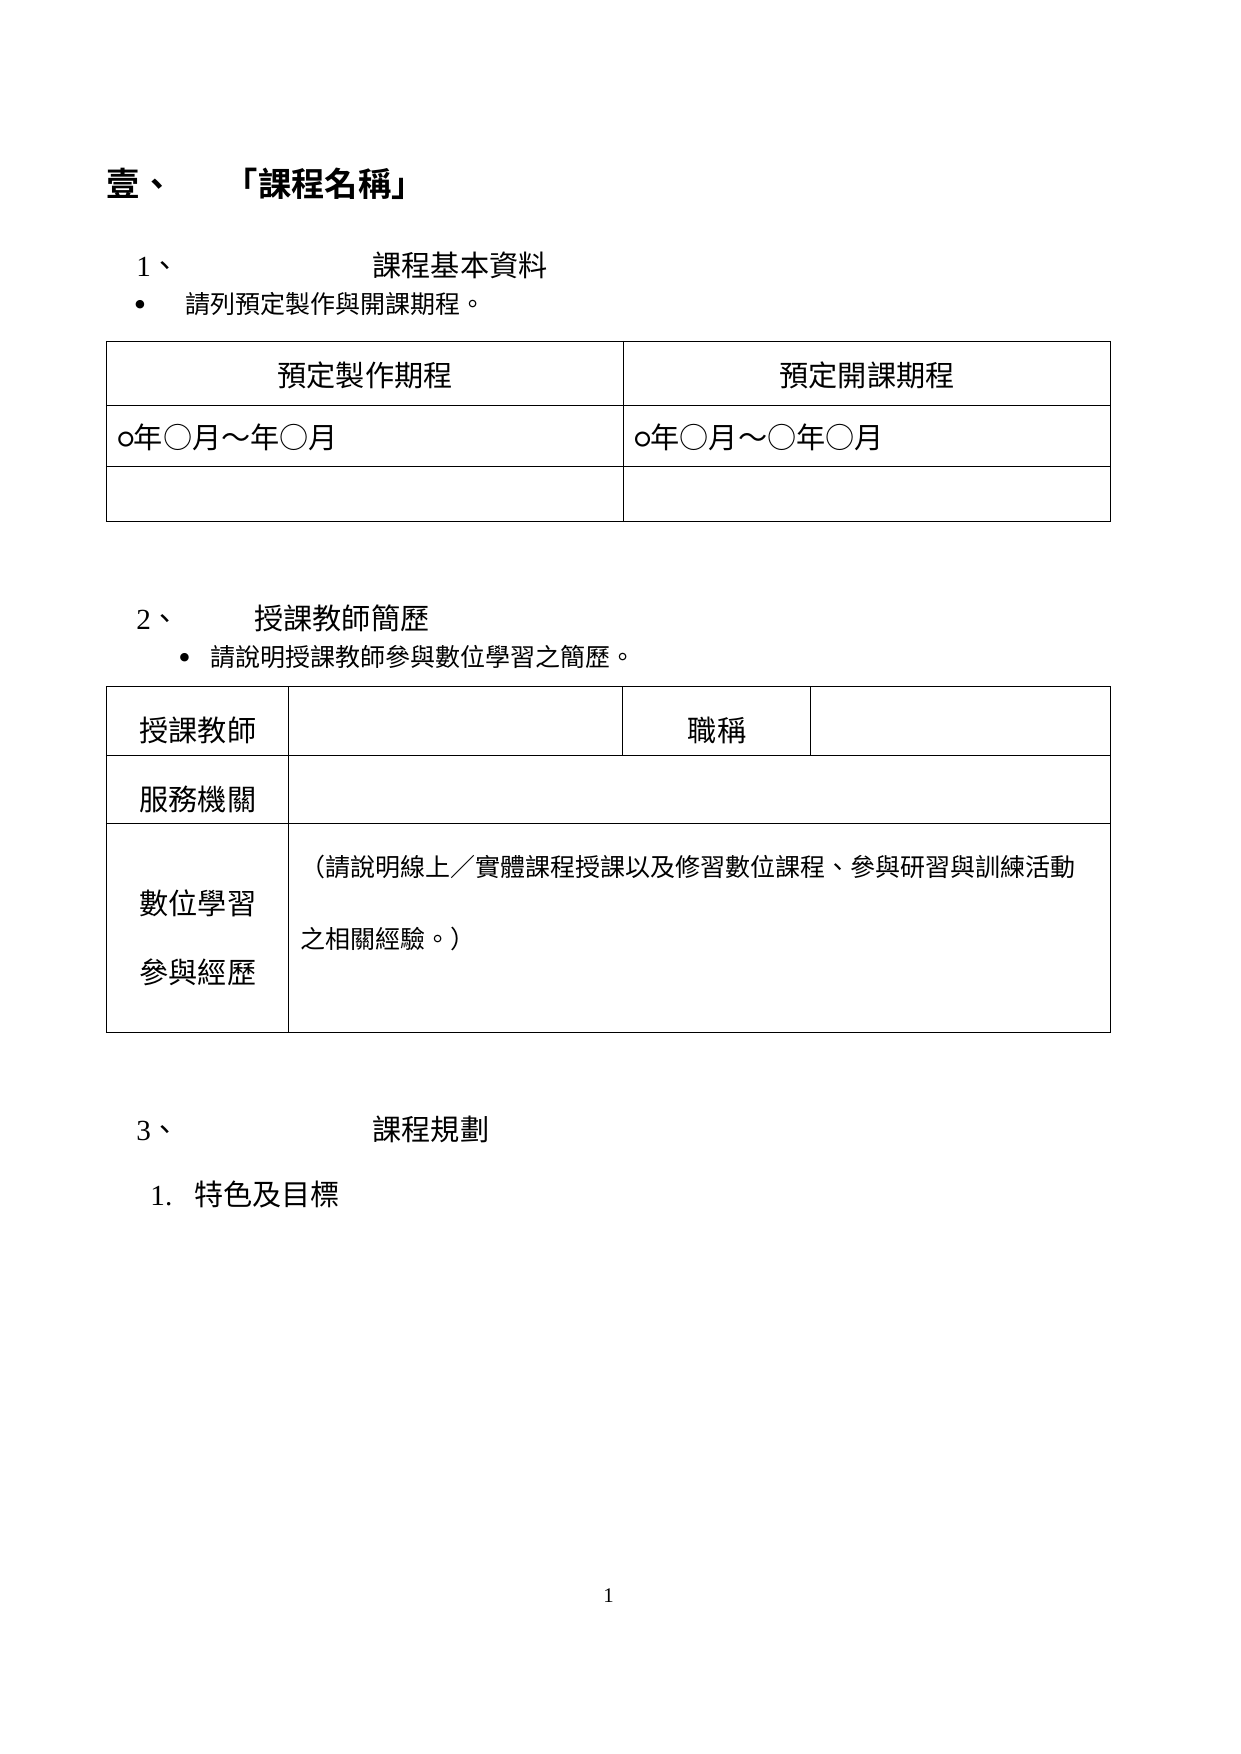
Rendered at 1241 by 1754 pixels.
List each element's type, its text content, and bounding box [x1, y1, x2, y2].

table_cell ○年○月～○年○月 [624, 406, 1110, 466]
table_header [811, 687, 1110, 755]
list 「課程名稱」 [106, 140, 1110, 202]
table_header [289, 687, 622, 755]
table_cell [107, 467, 623, 521]
table_header 預定製作期程 [107, 342, 623, 405]
table_cell 數位學習 參與經歷 [107, 824, 288, 1032]
list 課程規劃 [136, 1086, 1110, 1148]
table_cell [624, 467, 1110, 521]
table_header 職稱 [623, 687, 810, 755]
list 授課教師簡歷 [136, 575, 1110, 637]
table_cell ○年○月～年○月 [107, 406, 623, 466]
table_header 授課教師 [107, 687, 288, 755]
list 請說明授課教師參與數位學習之簡歷。 [180, 637, 1110, 674]
list 請列預定製作與開課期程。 [136, 285, 1110, 321]
table_cell [289, 756, 1110, 823]
table_cell （請說明線上／實體課程授課以及修習數位課程、參與研習與訓練活動之相關經驗。） [289, 824, 1110, 1032]
list 課程基本資料 [136, 222, 1110, 285]
list 特色及目標 [150, 1171, 1110, 1214]
table_header 預定開課期程 [624, 342, 1110, 405]
table_cell 服務機關 [107, 756, 288, 823]
